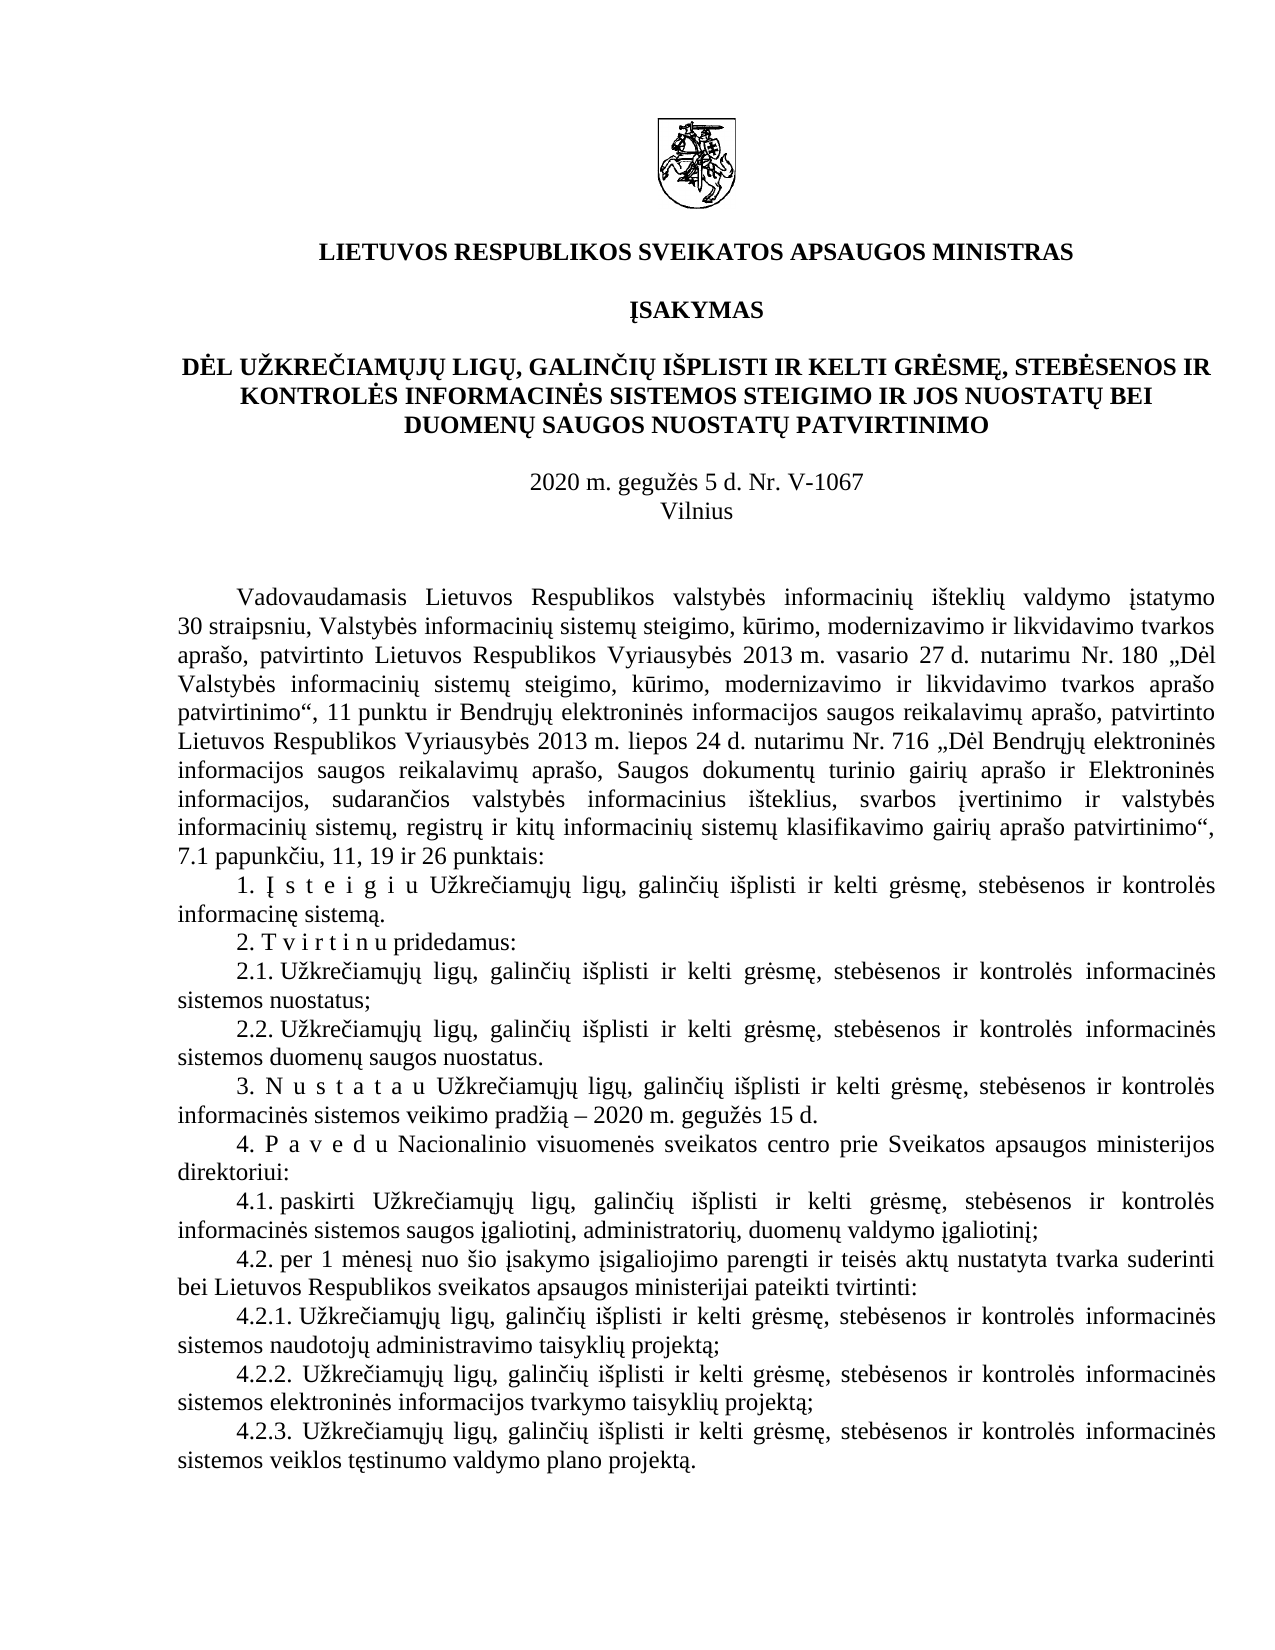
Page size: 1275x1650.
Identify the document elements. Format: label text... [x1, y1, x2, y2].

text 2. T v i r t i n u pridedamus: [177, 927, 1216, 956]
text 4.2.3. Užkrečiamųjų ligų, galinčių išplisti ir kelti grėsmę, stebėsenos ir kontrolės informacinės sistemos veiklos tęstinumo valdymo plano projektą. [177, 1416, 1216, 1474]
text 4. P a v e d u Nacionalinio visuomenės sveikatos centro prie Sveikatos apsaugos ministerijos direktoriui: [177, 1129, 1216, 1186]
text 4.2.2. Užkrečiamųjų ligų, galinčių išplisti ir kelti grėsmę, stebėsenos ir kontrolės informacinės sistemos elektroninės informacijos tvarkymo taisyklių projektą; [177, 1359, 1216, 1416]
text LIETUVOS RESPUBLIKOS SVEIKATOS APSAUGOS MINISTRAS [177, 237, 1216, 266]
text 4.2. per 1 mėnesį nuo šio įsakymo įsigaliojimo parengti ir teisės aktų nustatyta tvarka suderinti bei Lietuvos Respublikos sveikatos apsaugos ministerijai pateikti tvirtinti: [177, 1244, 1216, 1301]
text Vilnius [177, 496, 1216, 525]
text 4.2.1. Užkrečiamųjų ligų, galinčių išplisti ir kelti grėsmę, stebėsenos ir kontrolės informacinės sistemos naudotojų administravimo taisyklių projektą; [177, 1301, 1216, 1359]
text 2020 m. gegužės 5 d. Nr. V-1067 [177, 467, 1216, 496]
text ĮSAKYMAS [177, 295, 1216, 324]
text 2.2. Užkrečiamųjų ligų, galinčių išplisti ir kelti grėsmę, stebėsenos ir kontrolės informacinės sistemos duomenų saugos nuostatus. [177, 1014, 1216, 1071]
text 4.1. paskirti Užkrečiamųjų ligų, galinčių išplisti ir kelti grėsmę, stebėsenos ir kontrolės informacinės sistemos saugos įgaliotinį, administratorių, duomenų valdymo įgaliotinį; [177, 1186, 1216, 1244]
text DĖL UŽKREČIAMŲJŲ LIGŲ, GALINČIŲ IŠPLISTI IR KELTI GRĖSMĘ, STEBĖSENOS IR KONTROLĖS INFORMACINĖS SISTEMOS steigimo ir jos nuostatų bei DUOMENŲ SAUGOS NUOSTATŲ PATVIRTINIMO [177, 352, 1216, 439]
text 3. N u s t a t a u Užkrečiamųjų ligų, galinčių išplisti ir kelti grėsmę, stebėsenos ir kontrolės informacinės sistemos veikimo pradžią – 2020 m. gegužės 15 d. [177, 1071, 1216, 1129]
text Vadovaudamasis Lietuvos Respublikos valstybės informacinių išteklių valdymo įstatymo 30 straipsniu, Valstybės informacinių sistemų steigimo, kūrimo, modernizavimo ir likvidavimo tvarkos aprašo, patvirtinto Lietuvos Respublikos Vyriausybės 2013 m. vasario 27 d. nutarimu Nr. 180 „Dėl Valstybės informacinių sistemų steigimo, kūrimo, modernizavimo ir likvidavimo tvarkos aprašo patvirtinimo“, 11 punktu ir Bendrųjų elektroninės informacijos saugos reikalavimų aprašo, patvirtinto Lietuvos Respublikos Vyriausybės 2013 m. liepos 24 d. nutarimu Nr. 716 „Dėl Bendrųjų elektroninės informacijos saugos reikalavimų aprašo, Saugos dokumentų turinio gairių aprašo ir Elektroninės informacijos, sudarančios valstybės informacinius išteklius, svarbos įvertinimo ir valstybės informacinių sistemų, registrų ir kitų informacinių sistemų klasifikavimo gairių aprašo patvirtinimo“, 7.1 papunkčiu, 11, 19 ir 26 punktais: [177, 582, 1216, 870]
text 2.1. Užkrečiamųjų ligų, galinčių išplisti ir kelti grėsmę, stebėsenos ir kontrolės informacinės sistemos nuostatus; [177, 956, 1216, 1014]
text 1. Į s t e i g i u Užkrečiamųjų ligų, galinčių išplisti ir kelti grėsmę, stebėsenos ir kontrolės informacinę sistemą. [177, 870, 1216, 927]
